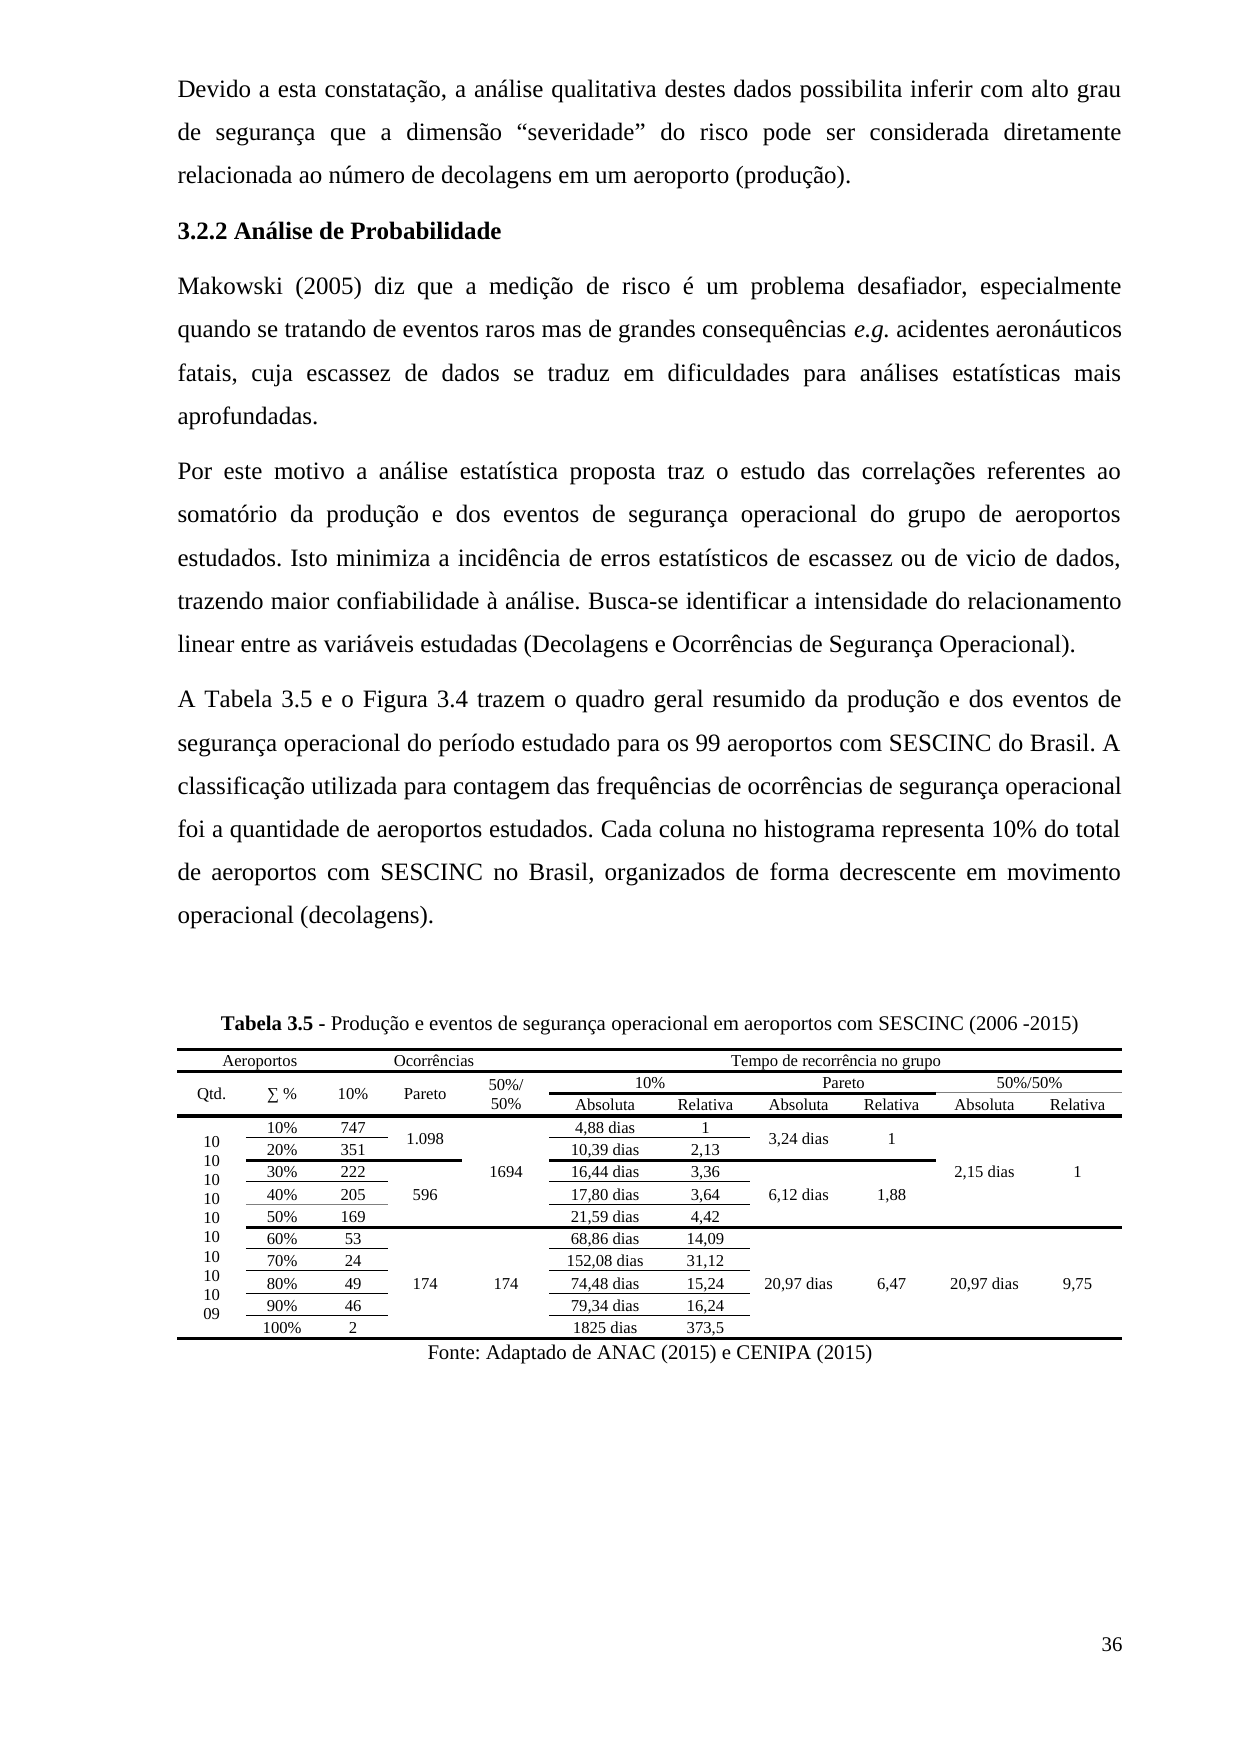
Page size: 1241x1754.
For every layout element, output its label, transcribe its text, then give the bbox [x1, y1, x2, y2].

table_cell 4,88 dias [549, 1118, 660, 1137]
table_cell 40% [246, 1182, 318, 1203]
table_cell 6,47 [846, 1229, 936, 1337]
text Tabela 3.5 - Produção e eventos de segurança operacional em aeroportos com SESCINC (2006 -2015) [177, 1011, 1122, 1035]
table_cell ∑ % [246, 1073, 318, 1114]
table_cell 3,64 [660, 1182, 750, 1203]
table_cell 1,88 [846, 1162, 936, 1226]
table_cell 2,13 [660, 1138, 750, 1159]
table_cell Absoluta [750, 1095, 846, 1114]
text Por este motivo a análise estatística proposta traz o estudo das correlações referentes ao somatório da produção e dos eventos de segurança operacional do grupo de aeroportos estudados. Isto minimiza a incidência de erros estatísticos de escassez ou de vicio de dados, trazendo maior confiabilidade à análise. Busca-se identificar a intensidade do relacionamento linear entre as variáveis estudadas (Decolagens e Ocorrências de Segurança Operacional). [177, 456, 1122, 658]
table_cell 49 [318, 1271, 388, 1293]
table_header Tempo de recorrência no grupo [549, 1051, 1122, 1070]
table_cell 1 [1032, 1118, 1122, 1226]
table_cell 100% [246, 1316, 318, 1337]
table_cell 68,86 dias [549, 1229, 660, 1248]
table_cell Qtd. [177, 1073, 246, 1114]
table_cell 53 [318, 1229, 388, 1248]
table_cell 1.098 [388, 1118, 462, 1159]
table_cell 10,39 dias [549, 1138, 660, 1159]
table_cell Relativa [846, 1095, 936, 1114]
table_cell 21,59 dias [549, 1205, 660, 1226]
table_cell 222 [318, 1162, 388, 1181]
table_cell 20,97 dias [936, 1229, 1032, 1337]
table_cell 24 [318, 1249, 388, 1270]
table_cell 1 [846, 1118, 936, 1159]
table_cell 30% [246, 1162, 318, 1181]
table_cell 50% [246, 1205, 318, 1226]
text Makowski (2005) diz que a medição de risco é um problema desafiador, especialmente quando se tratando de eventos raros mas de grandes consequências e.g. acidentes aeronáuticos fatais, cuja escassez de dados se traduz em dificuldades para análises estatísticas mais aprofundadas. [177, 271, 1122, 429]
table_cell 74,48 dias [549, 1271, 660, 1293]
table_cell 80% [246, 1271, 318, 1293]
table_cell Relativa [660, 1095, 750, 1114]
table_cell 205 [318, 1182, 388, 1203]
table_cell 3,36 [660, 1162, 750, 1181]
table_cell 1694 [462, 1118, 549, 1226]
table_cell 174 [388, 1229, 462, 1337]
table_cell 90% [246, 1294, 318, 1315]
text 3.2.2 Análise de Probabilidade [177, 216, 1122, 244]
table_cell 17,80 dias [549, 1182, 660, 1203]
table_cell 15,24 [660, 1271, 750, 1293]
table_cell Pareto [388, 1073, 462, 1114]
table_cell 1825 dias [549, 1316, 660, 1337]
table_cell 747 [318, 1118, 388, 1137]
table_cell 2 [318, 1316, 388, 1337]
table_header Aeroportos [201, 1051, 318, 1070]
table_cell 10 10 10 10 10 10 10 10 10 09 [177, 1118, 246, 1337]
table_cell 50%/50% [936, 1073, 1122, 1092]
table_cell 1 [660, 1118, 750, 1137]
table_cell 6,12 dias [750, 1162, 846, 1226]
table_cell 2,15 dias [936, 1118, 1032, 1226]
table_cell 46 [318, 1294, 388, 1315]
table_cell 70% [246, 1249, 318, 1270]
text Fonte: Adaptado de ANAC (2015) e CENIPA (2015) [177, 1340, 1122, 1364]
table_cell Pareto [750, 1073, 936, 1092]
table_cell 16,24 [660, 1294, 750, 1315]
table_cell 351 [318, 1138, 388, 1159]
table_cell 14,09 [660, 1229, 750, 1248]
table_cell 169 [318, 1205, 388, 1226]
table_cell 10% [318, 1073, 388, 1114]
table_cell 174 [462, 1229, 549, 1337]
table_cell 9,75 [1032, 1229, 1122, 1337]
table_cell 10% [246, 1118, 318, 1137]
table_header Ocorrências [318, 1051, 549, 1070]
table_cell 79,34 dias [549, 1294, 660, 1315]
table_header [177, 1051, 201, 1070]
table_cell 50%/ 50% [462, 1073, 549, 1114]
table_cell 152,08 dias [549, 1249, 660, 1270]
table_cell 60% [246, 1229, 318, 1248]
table_cell 596 [388, 1162, 462, 1226]
table_cell 20% [246, 1138, 318, 1159]
table_cell Absoluta [936, 1093, 1032, 1114]
table_cell 3,24 dias [750, 1118, 846, 1159]
table_cell 10% [549, 1073, 750, 1092]
table_cell 20,97 dias [750, 1229, 846, 1337]
table_cell Absoluta [549, 1095, 660, 1114]
table_cell 4,42 [660, 1205, 750, 1226]
text A Tabela 3.5 e o Figura 3.4 trazem o quadro geral resumido da produção e dos eventos de segurança operacional do período estudado para os 99 aeroportos com SESCINC do Brasil. A classificação utilizada para contagem das frequências de ocorrências de segurança operacional foi a quantidade de aeroportos estudados. Cada coluna no histograma representa 10% do total de aeroportos com SESCINC no Brasil, organizados de forma decrescente em movimento operacional (decolagens). [177, 684, 1122, 929]
table_cell 31,12 [660, 1249, 750, 1270]
table_cell 16,44 dias [549, 1162, 660, 1181]
table_cell 373,5 [660, 1316, 750, 1337]
text Devido a esta constatação, a análise qualitativa destes dados possibilita inferir com alto grau de segurança que a dimensão “severidade” do risco pode ser considerada diretamente relacionada ao número de decolagens em um aeroporto (produção). [177, 74, 1122, 189]
table_cell Relativa [1032, 1093, 1122, 1114]
